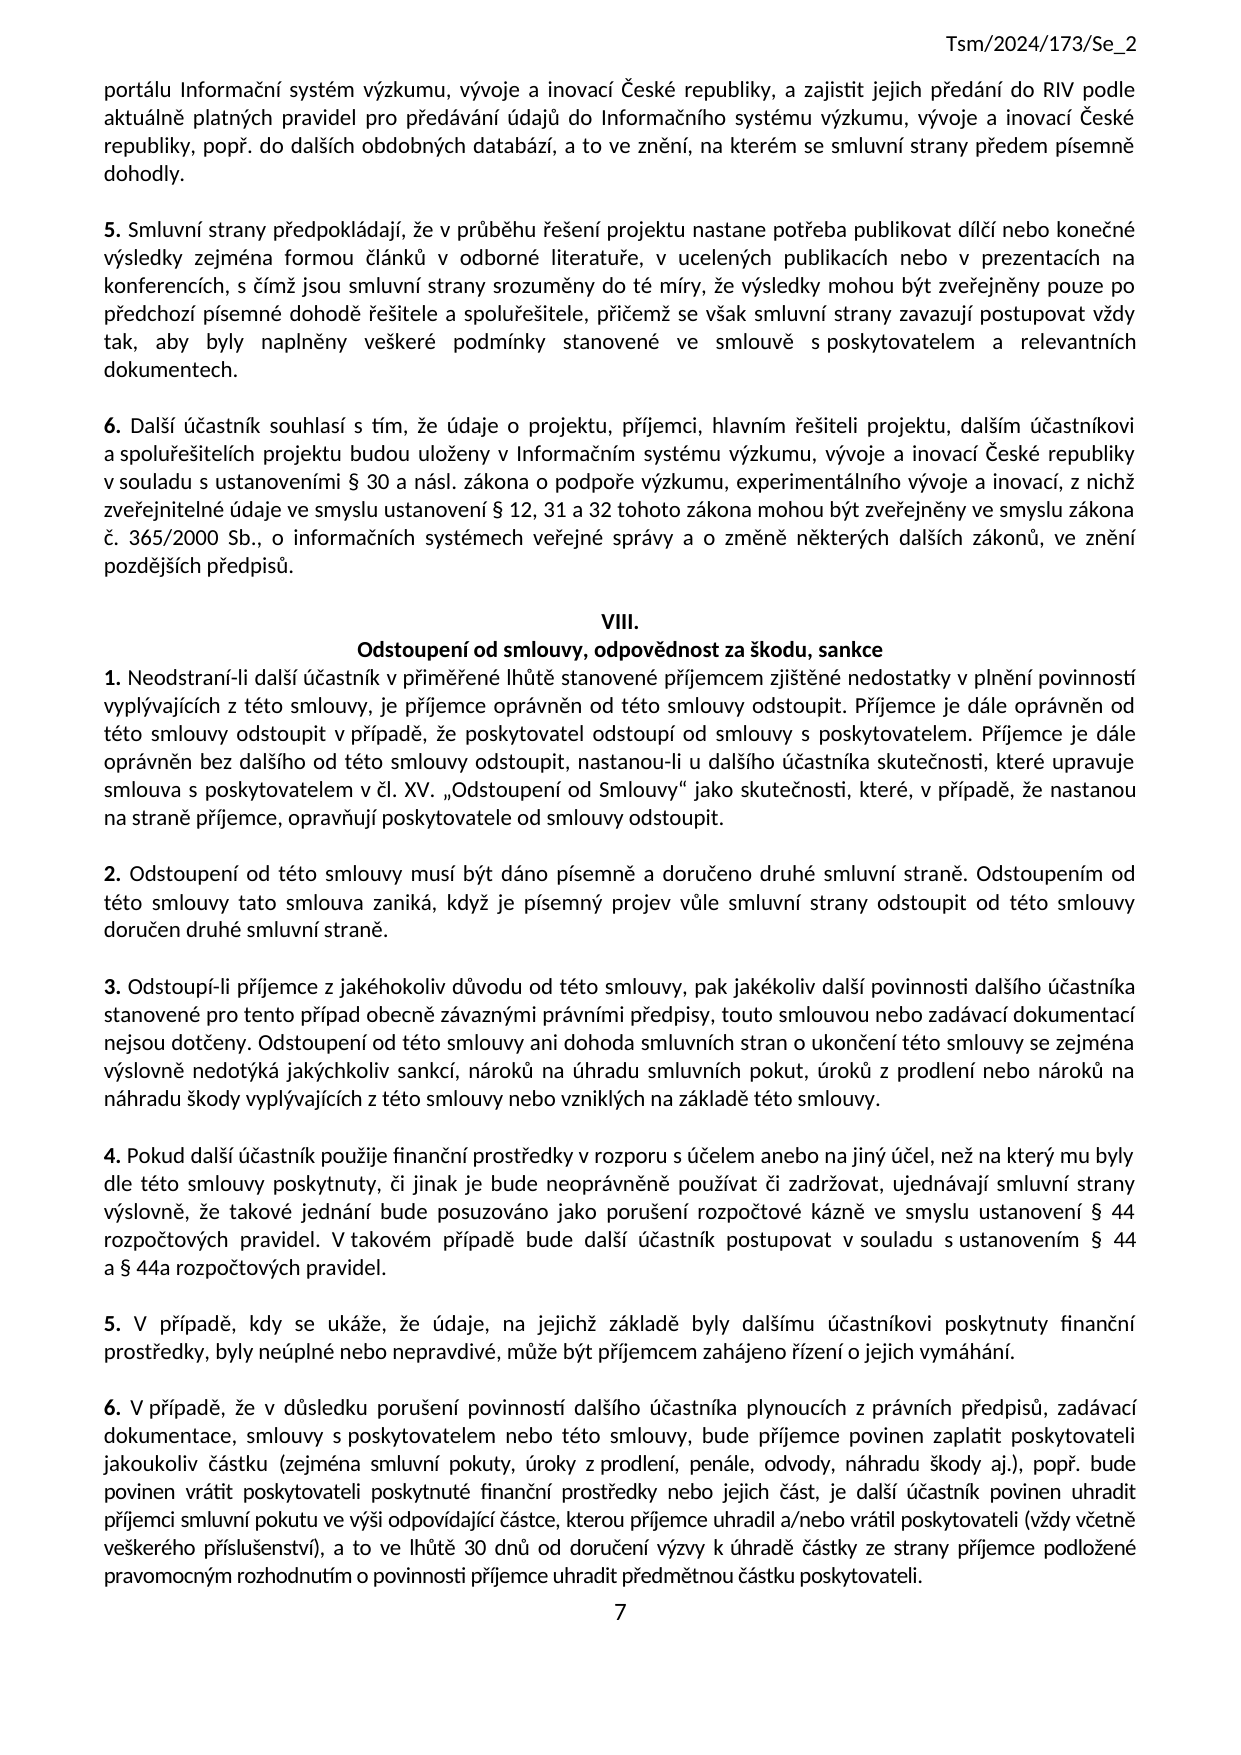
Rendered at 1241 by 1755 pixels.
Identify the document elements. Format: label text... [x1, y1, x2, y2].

text portálu Informační systém výzkumu, vývoje a inovací České republiky, a zajistit jejich předání do RIV podle aktuálně platných pravidel pro předávání údajů do Informačního systému výzkumu, vývoje a inovací České republiky, popř. do dalších obdobných databází, a to ve znění, na kterém se smluvní strany předem písemně dohodly. [103, 75, 1137, 187]
text 6. Další účastník souhlasí s tím, že údaje o projektu, příjemci, hlavním řešiteli projektu, dalším účastníkovi a spoluřešitelích projektu budou uloženy v Informačním systému výzkumu, vývoje a inovací České republiky v souladu s ustanoveními § 30 a násl. zákona o podpoře výzkumu, experimentálního vývoje a inovací, z nichž zveřejnitelné údaje ve smyslu ustanovení § 12, 31 a 32 tohoto zákona mohou být zveřejněny ve smyslu zákona č. 365/2000 Sb., o informačních systémech veřejné správy a o změně některých dalších zákonů, ve znění pozdějších předpisů. [103, 411, 1137, 579]
text 5. V případě, kdy se ukáže, že údaje, na jejichž základě byly dalšímu účastníkovi poskytnuty finanční prostředky, byly neúplné nebo nepravdivé, může být příjemcem zahájeno řízení o jejich vymáhání. [103, 1309, 1137, 1365]
text 1. Neodstraní-li další účastník v přiměřené lhůtě stanovené příjemcem zjištěné nedostatky v plnění povinností vyplývajících z této smlouvy, je příjemce oprávněn od této smlouvy odstoupit. Příjemce je dále oprávněn od této smlouvy odstoupit v případě, že poskytovatel odstoupí od smlouvy s poskytovatelem. Příjemce je dále oprávněn bez dalšího od této smlouvy odstoupit, nastanou-li u dalšího účastníka skutečnosti, které upravuje smlouva s poskytovatelem v čl. XV. „Odstoupení od Smlouvy“ jako skutečnosti, které, v případě, že nastanou na straně příjemce, opravňují poskytovatele od smlouvy odstoupit. [103, 663, 1137, 832]
text 3. Odstoupí-li příjemce z jakéhokoliv důvodu od této smlouvy, pak jakékoliv další povinnosti dalšího účastníka stanovené pro tento případ obecně závaznými právními předpisy, touto smlouvou nebo zadávací dokumentací nejsou dotčeny. Odstoupení od této smlouvy ani dohoda smluvních stran o ukončení této smlouvy se zejména výslovně nedotýká jakýchkoliv sankcí, nároků na úhradu smluvních pokut, úroků z prodlení nebo nároků na náhradu škody vyplývajících z této smlouvy nebo vzniklých na základě této smlouvy. [103, 972, 1137, 1112]
text 4. Pokud další účastník použije finanční prostředky v rozporu s účelem anebo na jiný účel, než na který mu byly dle této smlouvy poskytnuty, či jinak je bude neoprávněně používat či zadržovat, ujednávají smluvní strany výslovně, že takové jednání bude posuzováno jako porušení rozpočtové kázně ve smyslu ustanovení § 44 rozpočtových pravidel. V takovém případě bude další účastník postupovat v souladu s ustanovením § 44 a § 44a rozpočtových pravidel. [103, 1141, 1137, 1281]
text VIII. [103, 607, 1137, 635]
text 5. Smluvní strany předpokládají, že v průběhu řešení projektu nastane potřeba publikovat dílčí nebo konečné výsledky zejména formou článků v odborné literatuře, v ucelených publikacích nebo v prezentacích na konferencích, s čímž jsou smluvní strany srozuměny do té míry, že výsledky mohou být zveřejněny pouze po předchozí písemné dohodě řešitele a spoluřešitele, přičemž se však smluvní strany zavazují postupovat vždy tak, aby byly naplněny veškeré podmínky stanovené ve smlouvě s poskytovatelem a relevantních dokumentech. [103, 215, 1137, 383]
text 2. Odstoupení od této smlouvy musí být dáno písemně a doručeno druhé smluvní straně. Odstoupením od této smlouvy tato smlouva zaniká, když je písemný projev vůle smluvní strany odstoupit od této smlouvy doručen druhé smluvní straně. [103, 859, 1137, 944]
text 6. V případě, že v důsledku porušení povinností dalšího účastníka plynoucích z právních předpisů, zadávací dokumentace, smlouvy s poskytovatelem nebo této smlouvy, bude příjemce povinen zaplatit poskytovateli jakoukoliv částku (zejména smluvní pokuty, úroky z prodlení, penále, odvody, náhradu škody aj.), popř. bude povinen vrátit poskytovateli poskytnuté finanční prostředky nebo jejich část, je další účastník povinen uhradit příjemci smluvní pokutu ve výši odpovídající částce, kterou příjemce uhradil a/nebo vrátil poskytovateli (vždy včetně veškerého příslušenství), a to ve lhůtě 30 dnů od doručení výzvy k úhradě částky ze strany příjemce podložené pravomocným rozhodnutím o povinnosti příjemce uhradit předmětnou částku poskytovateli. [103, 1393, 1137, 1589]
text Odstoupení od smlouvy, odpovědnost za škodu, sankce [103, 635, 1137, 663]
